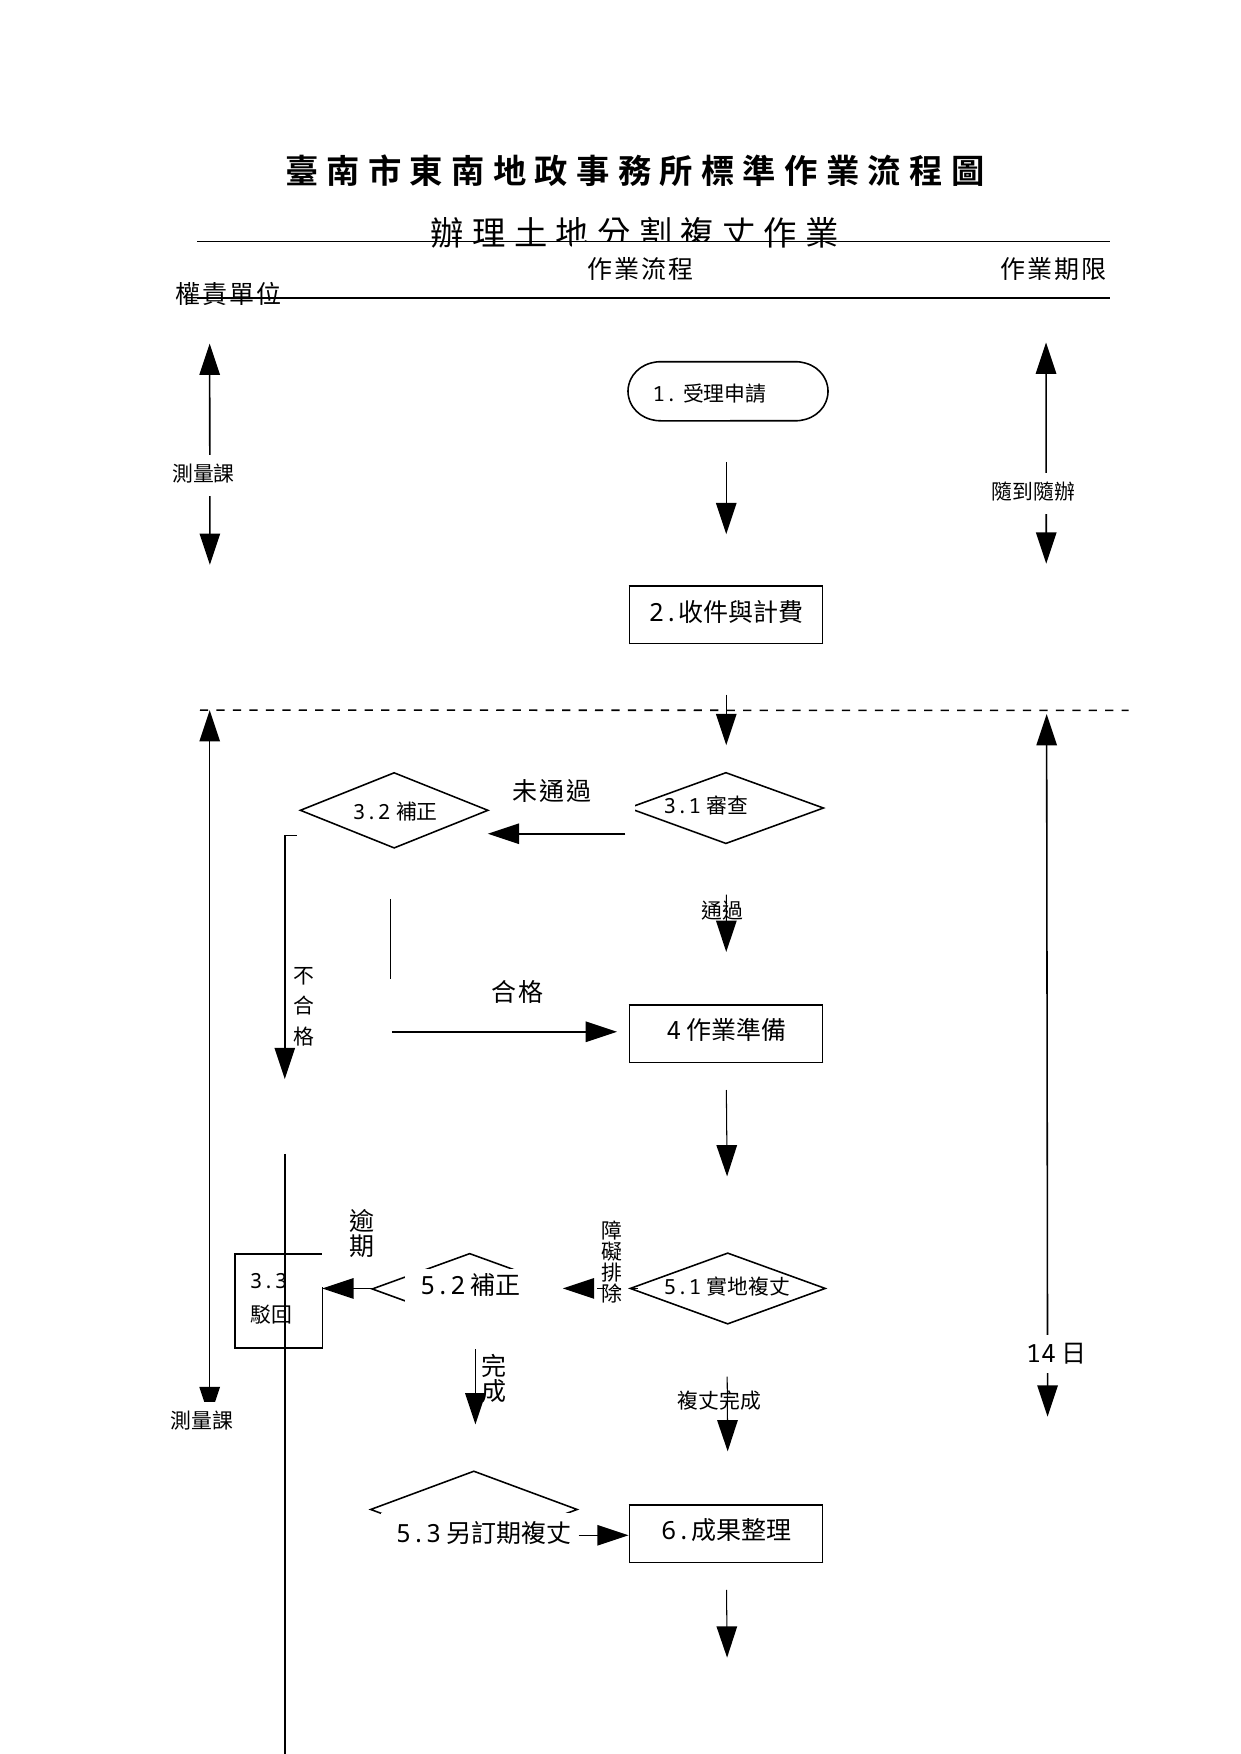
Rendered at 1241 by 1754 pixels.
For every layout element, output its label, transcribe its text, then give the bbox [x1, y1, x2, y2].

text 14日 [991, 1335, 1121, 1365]
text 辦理土地分割複丈作業 [197, 189, 1072, 241]
text 辦理土地分割複丈作業 [197, 242, 1160, 298]
text 作業流程 [587, 249, 745, 285]
text 作業期限 [1000, 249, 1145, 285]
text 未通過 [512, 780, 620, 805]
text 成 [481, 1380, 495, 1393]
text 權責單位 [175, 274, 332, 310]
text 2.收件與計費 [645, 594, 807, 628]
text 成 [483, 1385, 501, 1405]
text 合格 [492, 981, 557, 1006]
text 逾期 [349, 1208, 374, 1272]
text 6.成果整理 [645, 1513, 807, 1546]
text 辦理土地分割複丈作業 [572, 299, 760, 317]
text 完 [481, 1355, 501, 1380]
text 4作業準備 [645, 1013, 807, 1046]
text 5.2補正 [420, 1275, 571, 1300]
text 臺南市東南地政事務所標準作業流程圖 [197, 127, 1072, 189]
text 5.3另訂期複丈 [396, 1522, 578, 1547]
